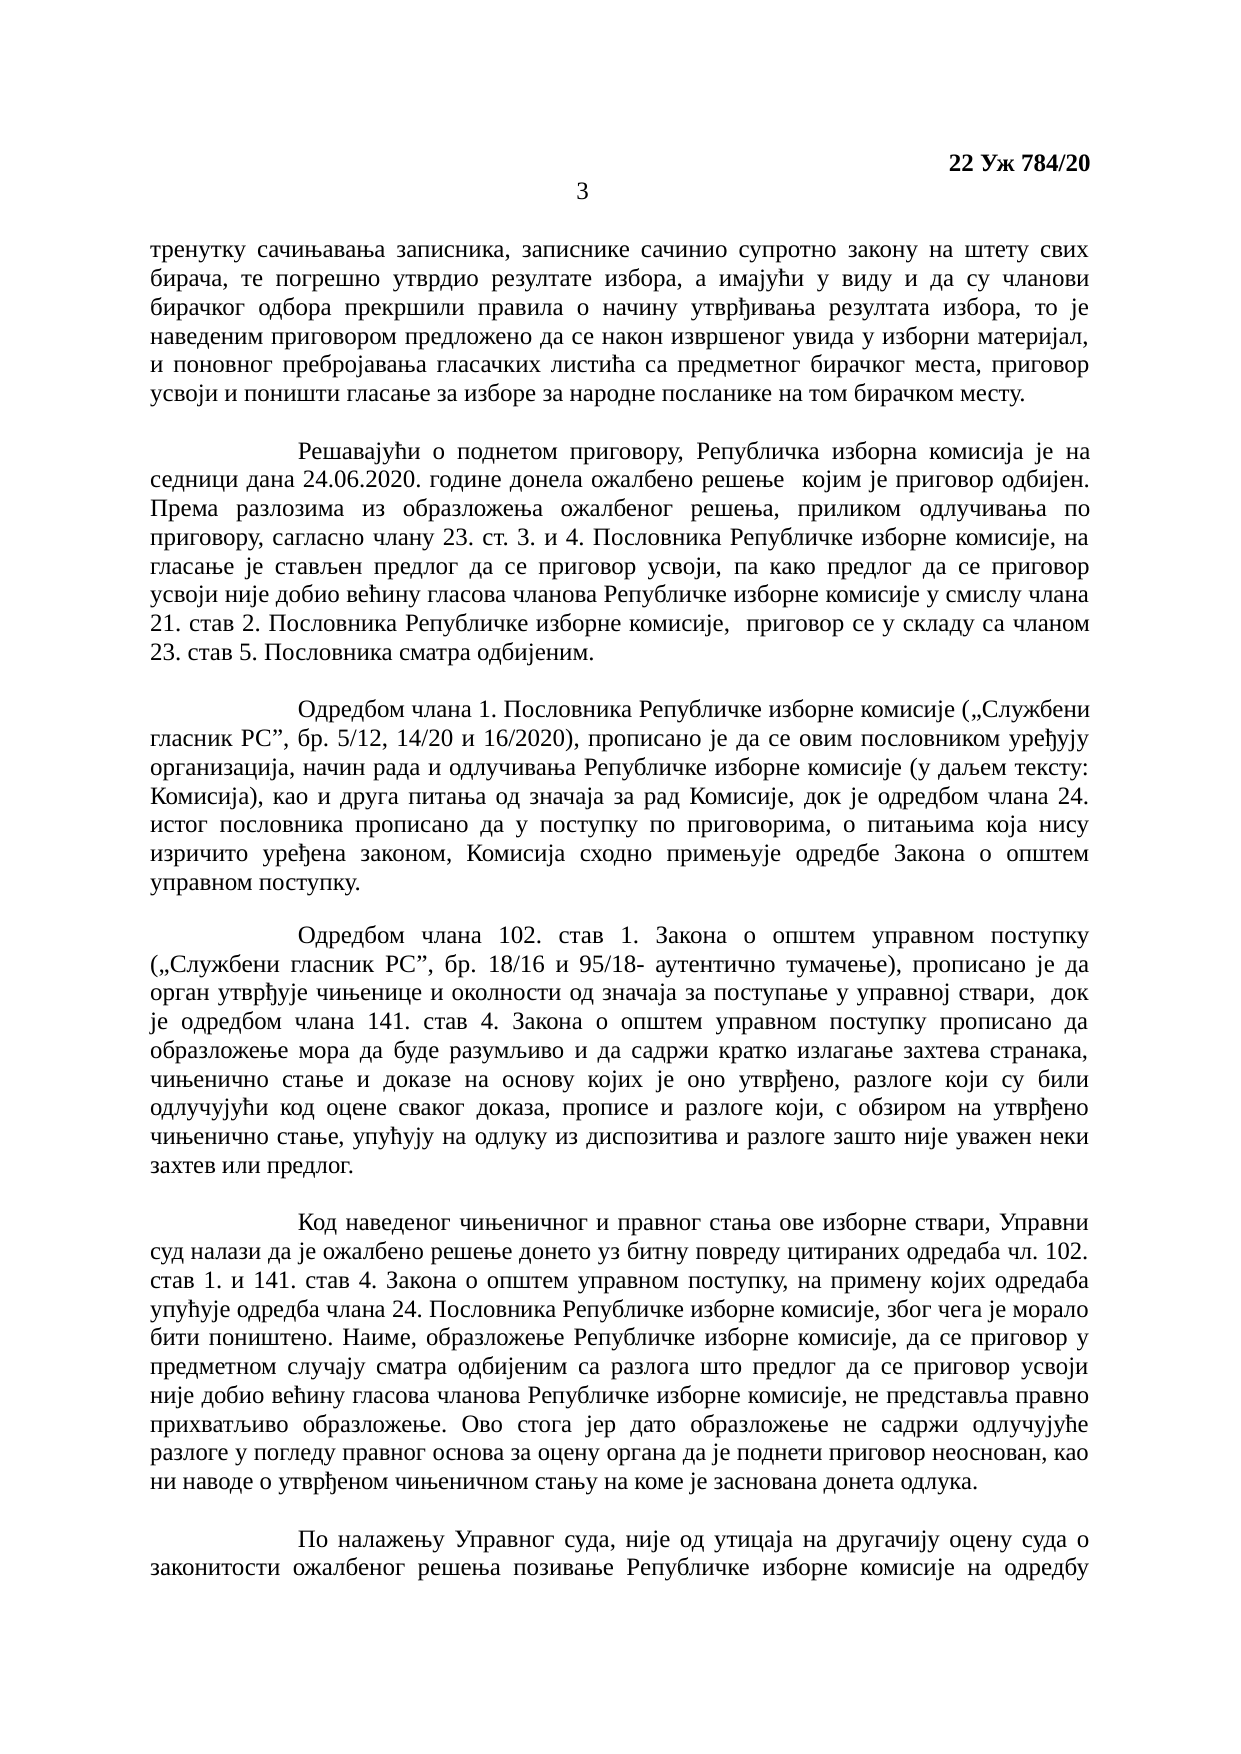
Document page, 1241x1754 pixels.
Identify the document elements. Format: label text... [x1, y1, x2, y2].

text тренутку сачињавања записника, записнике сачинио супротно закону на штету свих бирача, те погрешно утврдио резултате избора, а имајући у виду и да су чланови бирачког одбора прекршили правила о начину утврђивања резултата избора, то је наведеним приговором предложено да се након извршеног увида у изборни материјал, и поновног пребројавања гласачких листића са предметног бирачког места, приговор усвоји и поништи гласање за изборе за народне посланике на том бирачком месту. [150, 234, 1090, 407]
text По налажењу Управног суда, није од утицаја на другачију оцену суда о законитости ожалбеног решења позивање Републичке изборне комисије на одредбу [150, 1524, 1090, 1581]
text Одредбом члана 102. став 1. Закона о општем управном поступку („Службени гласник РС”, бр. 18/16 и 95/18- аутентично тумачење), прописано је да орган утврђује чињенице и околности од значаја за поступање у управној ствари, док је одредбом члана 141. став 4. Закона о општем управном поступку прописано да образложење мора да буде разумљиво и да садржи кратко излагање захтева странака, чињенично стање и доказе на основу којих је оно утврђено, разлоге који су били одлучујући код оцене сваког доказа, прописе и разлоге који, с обзиром на утврђено чињенично стање, упућују на одлуку из диспозитива и разлоге зашто није уважен неки захтев или предлог. [150, 920, 1090, 1179]
text Код наведеног чињеничног и правног стања ове изборне ствари, Управни суд налази да је ожалбено решење донето уз битну повреду цитираних одредаба чл. 102. став 1. и 141. став 4. Закона о општем управном поступку, на примену којих одредаба упућује одредба члана 24. Пословника Републичке изборне комисије, због чега је морало бити поништено. Наиме, образложење Републичке изборне комисије, да се приговор у предметном случају сматра одбијеним са разлога што предлог да се приговор усвоји није добио већину гласова чланова Републичке изборне комисије, не представља правно прихватљиво образложење. Ово стога јер дато образложење не садржи одлучујуће разлоге у погледу правног основа за оцену органа да је поднети приговор неоснован, као ни наводе о утврђеном чињеничном стању на коме је заснована донета одлука. [150, 1207, 1090, 1495]
text Одредбом члана 1. Пословника Републичке изборне комисије („Службени гласник РС”, бр. 5/12, 14/20 и 16/2020), прописано је да се овим пословником уређују организација, начин рада и одлучивања Републичке изборне комисије (у даљем тексту: Комисија), као и друга питања од значаја за рад Комисије, док је одредбом члана 24. истог пословника прописано да у поступку по приговорима, о питањима која нису изричито уређена законом, Комисија сходно примењује одредбе Закона о општем управном поступку. [150, 694, 1090, 896]
text Решавајући о поднетом приговору, Републичка изборна комисија је на седници дана 24.06.2020. године донела ожалбено решење којим је приговор одбијен. Према разлозима из образложења ожалбеног решења, приликом одлучивања по приговору, сагласно члану 23. ст. 3. и 4. Пословника Републичке изборне комисије, на гласање је стављен предлог да се приговор усвоји, па како предлог да се приговор усвоји није добио већину гласова чланова Републичке изборне комисије у смислу члана 21. став 2. Пословника Републичке изборне комисије, приговор се у складу са чланом 23. став 5. Пословника сматра одбијеним. [150, 436, 1090, 666]
